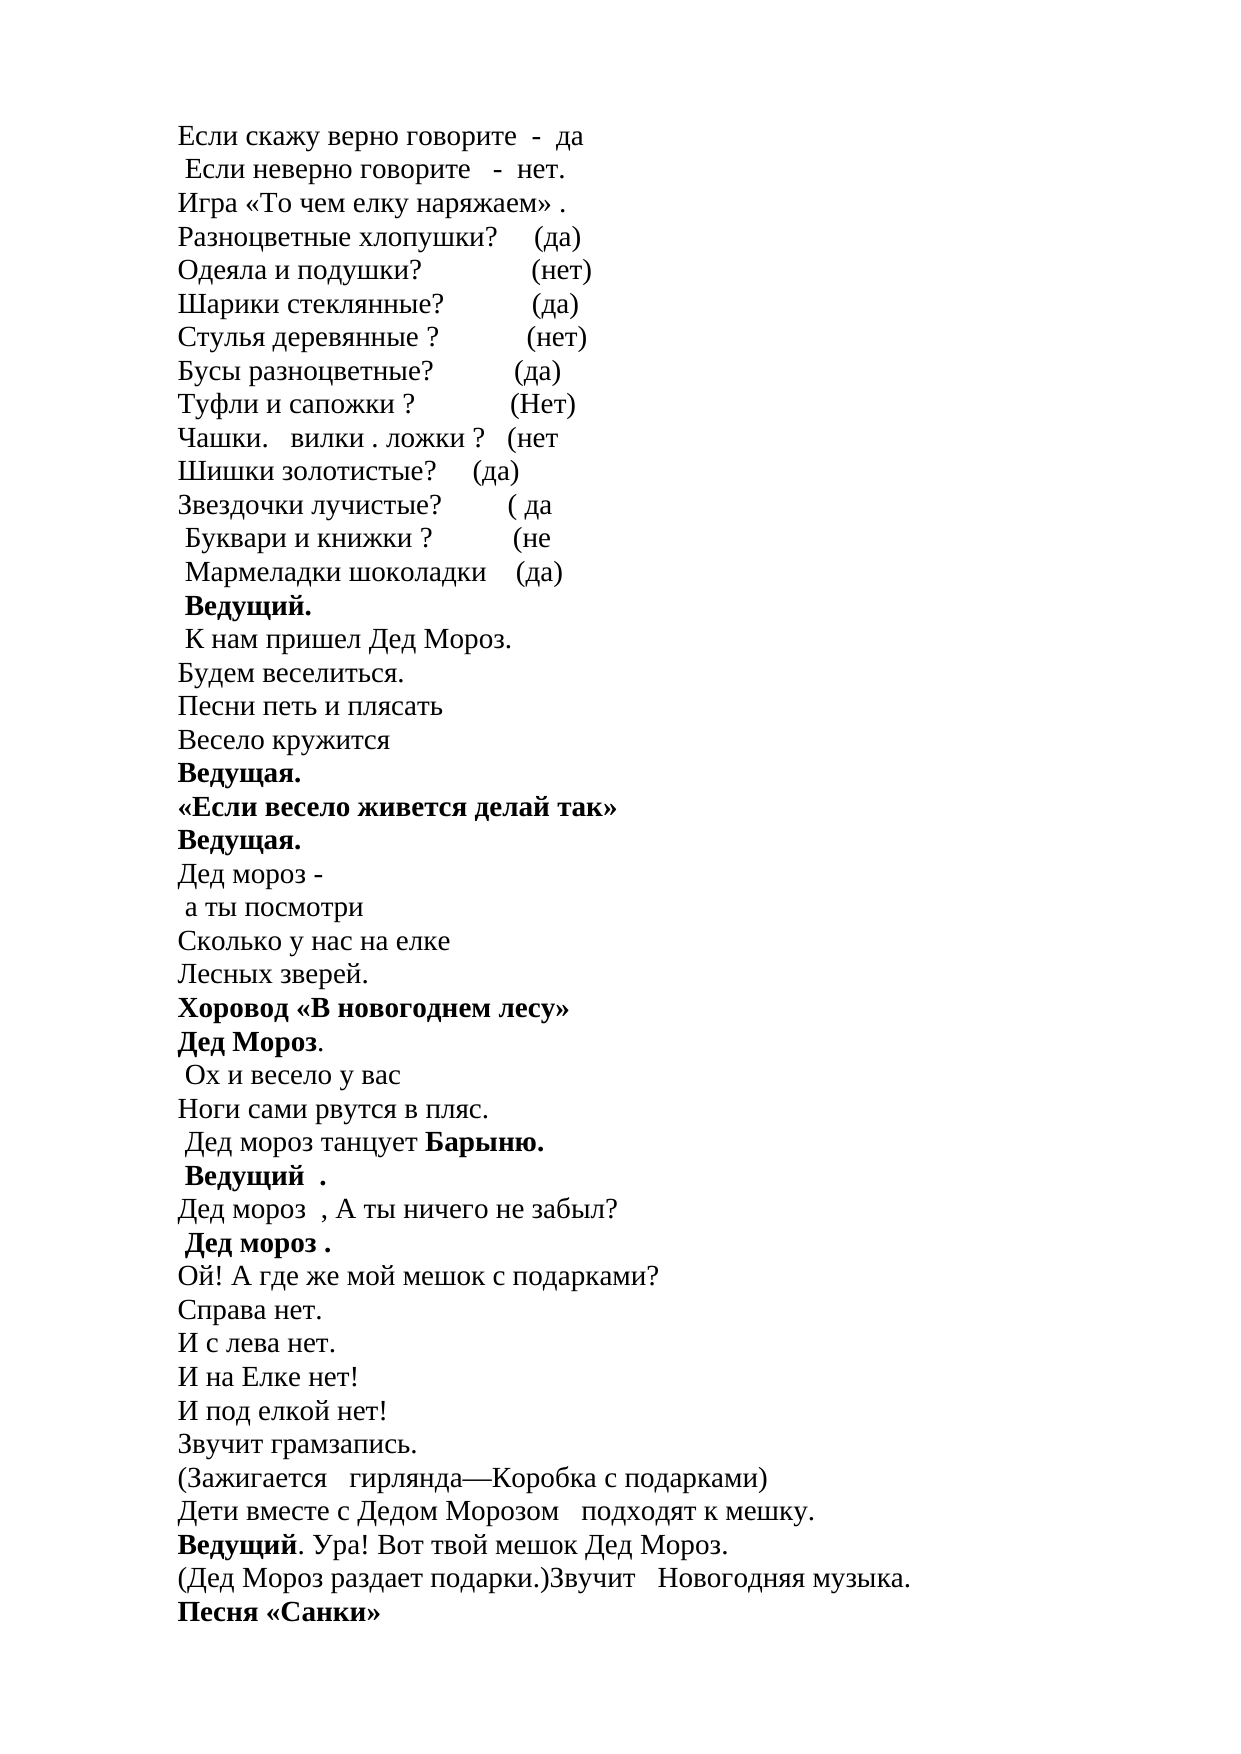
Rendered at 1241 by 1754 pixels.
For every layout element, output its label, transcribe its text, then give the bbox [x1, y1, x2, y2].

text Дед Мороз. [177, 1024, 1152, 1057]
text Игра «То чем елку наряжаем» . [177, 185, 1152, 219]
text Хоровод «В новогоднем лесу» [177, 990, 1152, 1024]
text Справа нет. [177, 1292, 1152, 1326]
text Дети вместе с Дедом Морозом подходят к мешку. [177, 1493, 1152, 1527]
text И на Елке нет! [177, 1359, 1152, 1393]
text а ты посмотри [177, 889, 1152, 923]
text Весело кружится [177, 722, 1152, 755]
text Лесных зверей. [177, 957, 1152, 990]
text Чашки. вилки . ложки ? (нет [177, 420, 1152, 453]
text Ведущая. [177, 755, 1152, 789]
text Бусы разноцветные? (да) [177, 353, 1152, 386]
text Разноцветные хлопушки? (да) [177, 219, 1152, 252]
text (Дед Мороз раздает подарки.)Звучит Новогодняя музыка. [177, 1560, 1152, 1594]
text Ох и весело у вас [177, 1057, 1152, 1091]
text Будем веселиться. [177, 655, 1152, 688]
text «Если весело живется делай так» [177, 789, 1152, 822]
text Ноги сами рвутся в пляс. [177, 1091, 1152, 1124]
text Ведущий. [177, 588, 1152, 621]
text Мармеладки шоколадки (да) [177, 554, 1152, 588]
text Дед мороз . [177, 1225, 1152, 1258]
text Песня «Санки» [177, 1594, 1152, 1627]
text Звездочки лучистые? ( да [177, 487, 1152, 521]
text Звучит грамзапись. [177, 1426, 1152, 1460]
text Если скажу верно говорите - да [177, 118, 1152, 152]
text Сколько у нас на елке [177, 923, 1152, 957]
text Дед мороз танцует Барыню. [177, 1124, 1152, 1158]
text Дед мороз , А ты ничего не забыл? [177, 1191, 1152, 1225]
text Шарики стеклянные? (да) [177, 286, 1152, 319]
text Ой! А где же мой мешок с подарками? [177, 1258, 1152, 1292]
text Ведущий . [177, 1158, 1152, 1191]
text К нам пришел Дед Мороз. [177, 621, 1152, 655]
text Одеяла и подушки? (нет) [177, 252, 1152, 286]
text (Зажигается гирлянда—Коробка с подарками) [177, 1460, 1152, 1493]
text Если неверно говорите - нет. [177, 152, 1152, 185]
text Ведущий. Ура! Вот твой мешок Дед Мороз. [177, 1527, 1152, 1560]
text И под елкой нет! [177, 1393, 1152, 1426]
text И с лева нет. [177, 1326, 1152, 1359]
text Дед мороз - [177, 856, 1152, 889]
text Шишки золотистые? (да) [177, 453, 1152, 487]
text Ведущая. [177, 822, 1152, 856]
text Песни петь и плясать [177, 688, 1152, 722]
text Стулья деревянные ? (нет) [177, 319, 1152, 353]
text Туфли и сапожки ? (Нет) [177, 386, 1152, 420]
text Буквари и книжки ? (не [177, 521, 1152, 554]
